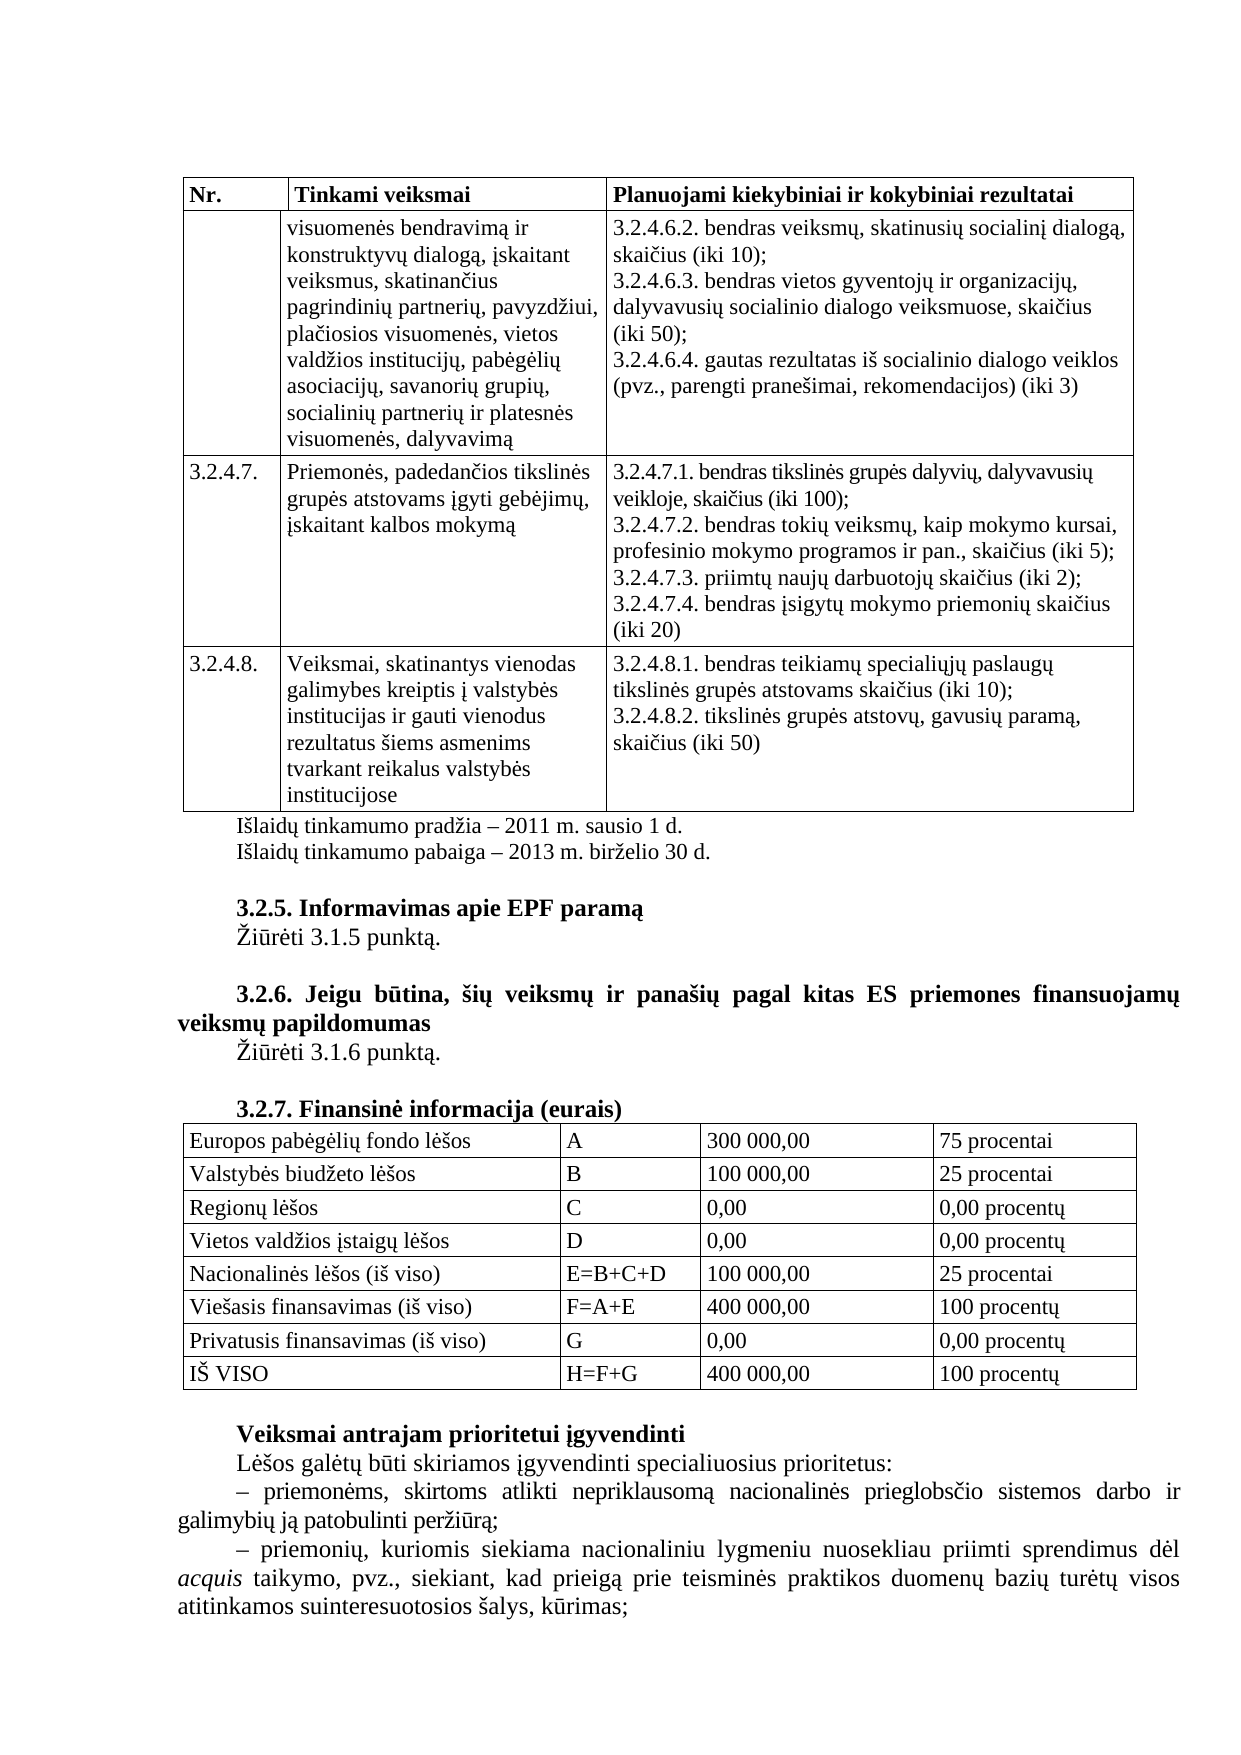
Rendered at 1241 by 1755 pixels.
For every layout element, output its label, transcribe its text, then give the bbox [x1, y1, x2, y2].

table_cell 100 procentų [934, 1291, 1136, 1323]
table_cell 400 000,00 [701, 1357, 933, 1389]
table_cell E=B+C+D [561, 1257, 700, 1289]
table_cell F=A+E [561, 1291, 700, 1323]
table_header 300 000,00 [701, 1124, 933, 1157]
table_cell visuomenės bendravimą ir konstruktyvų dialogą, įskaitant veiksmus, skatinančius pagrindinių partnerių, pavyzdžiui, plačiosios visuomenės, vietos valdžios institucijų, pabėgėlių asociacijų, savanorių grupių, socialinių partnerių ir platesnės visuomenės, dalyvavimą [281, 211, 606, 454]
table_cell 0,00 [701, 1224, 933, 1256]
table_cell H=F+G [561, 1357, 700, 1389]
table_cell 100 procentų [934, 1357, 1136, 1389]
table_cell [184, 211, 280, 454]
table_cell Vietos valdžios įstaigų lėšos [184, 1224, 560, 1256]
table_cell 0,00 procentų [934, 1191, 1136, 1223]
table_cell Veiksmai, skatinantys vienodas galimybes kreiptis į valstybės institucijas ir gauti vienodus rezultatus šiems asmenims tvarkant reikalus valstybės institucijose [281, 647, 606, 811]
table_cell 0,00 [701, 1324, 933, 1356]
text 3.2.6. Jeigu būtina, šių veiksmų ir panašių pagal kitas ES priemones finansuojamų veiksmų papildomumas [177, 979, 1181, 1037]
table_cell 3.2.4.7. [184, 456, 280, 646]
table_cell C [561, 1191, 700, 1223]
text – priemonių, kuriomis siekiama nacionaliniu lygmeniu nuosekliau priimti sprendimus dėl acquis taikymo, pvz., siekiant, kad prieigą prie teisminės praktikos duomenų bazių turėtų visos atitinkamos suinteresuotosios šalys, kūrimas; [177, 1534, 1181, 1620]
table_cell 0,00 [701, 1191, 933, 1223]
table_cell IŠ VISO [184, 1357, 560, 1389]
table_cell 100 000,00 [701, 1257, 933, 1289]
table_cell Viešasis finansavimas (iš viso) [184, 1291, 560, 1323]
text Žiūrėti 3.1.5 punktą. [177, 922, 1181, 951]
table_header 75 procentai [934, 1124, 1136, 1157]
table_cell 3.2.4.7.1. bendras tikslinės grupės dalyvių, dalyvavusių veikloje, skaičius (iki 100); 3.2.4.7.2. bendras tokių veiksmų, kaip mokymo kursai, profesinio mokymo programos ir pan., skaičius (iki 5); 3.2.4.7.3. priimtų naujų darbuotojų skaičius (iki 2); 3.2.4.7.4. bendras įsigytų mokymo priemonių skaičius (iki 20) [607, 456, 1133, 646]
table_cell G [561, 1324, 700, 1356]
table_header Nr. [184, 178, 288, 210]
table_header Planuojami kiekybiniai ir kokybiniai rezultatai [607, 178, 1133, 210]
table_cell Valstybės biudžeto lėšos [184, 1158, 560, 1190]
table_cell 25 procentai [934, 1257, 1136, 1289]
table_cell 25 procentai [934, 1158, 1136, 1190]
table_cell Regionų lėšos [184, 1191, 560, 1223]
table_cell D [561, 1224, 700, 1256]
table_cell 0,00 procentų [934, 1324, 1136, 1356]
table_cell 3.2.4.8. [184, 647, 280, 811]
table_header Europos pabėgėlių fondo lėšos [184, 1124, 560, 1157]
table_header Tinkami veiksmai [289, 178, 606, 210]
table_cell 0,00 procentų [934, 1224, 1136, 1256]
text Lėšos galėtų būti skiriamos įgyvendinti specialiuosius prioritetus: [177, 1448, 1181, 1476]
table_cell 3.2.4.8.1. bendras teikiamų specialiųjų paslaugų tikslinės grupės atstovams skaičius (iki 10); 3.2.4.8.2. tikslinės grupės atstovų, gavusių paramą, skaičius (iki 50) [607, 647, 1133, 811]
text 3.2.5. Informavimas apie EPF paramą [177, 893, 1181, 922]
table_cell 100 000,00 [701, 1158, 933, 1190]
text Išlaidų tinkamumo pradžia – 2011 m. sausio 1 d. [177, 812, 1181, 838]
table_cell 400 000,00 [701, 1291, 933, 1323]
table_cell Priemonės, padedančios tikslinės grupės atstovams įgyti gebėjimų, įskaitant kalbos mokymą [281, 456, 606, 646]
table_header A [561, 1124, 700, 1157]
table_cell 3.2.4.6.2. bendras veiksmų, skatinusių socialinį dialogą, skaičius (iki 10); 3.2.4.6.3. bendras vietos gyventojų ir organizacijų, dalyvavusių socialinio dialogo veiksmuose, skaičius (iki 50); 3.2.4.6.4. gautas rezultatas iš socialinio dialogo veiklos (pvz., parengti pranešimai, rekomendacijos) (iki 3) [607, 211, 1133, 454]
text – priemonėms, skirtoms atlikti nepriklausomą nacionalinės prieglobsčio sistemos darbo ir galimybių ją patobulinti peržiūrą; [177, 1476, 1181, 1534]
text Veiksmai antrajam prioritetui įgyvendinti [177, 1419, 1181, 1448]
text Išlaidų tinkamumo pabaiga – 2013 m. birželio 30 d. [177, 838, 1181, 864]
text Žiūrėti 3.1.6 punktą. [177, 1037, 1181, 1066]
table_cell B [561, 1158, 700, 1190]
table_cell Nacionalinės lėšos (iš viso) [184, 1257, 560, 1289]
table_cell Privatusis finansavimas (iš viso) [184, 1324, 560, 1356]
text 3.2.7. Finansinė informacija (eurais) [177, 1094, 1181, 1123]
